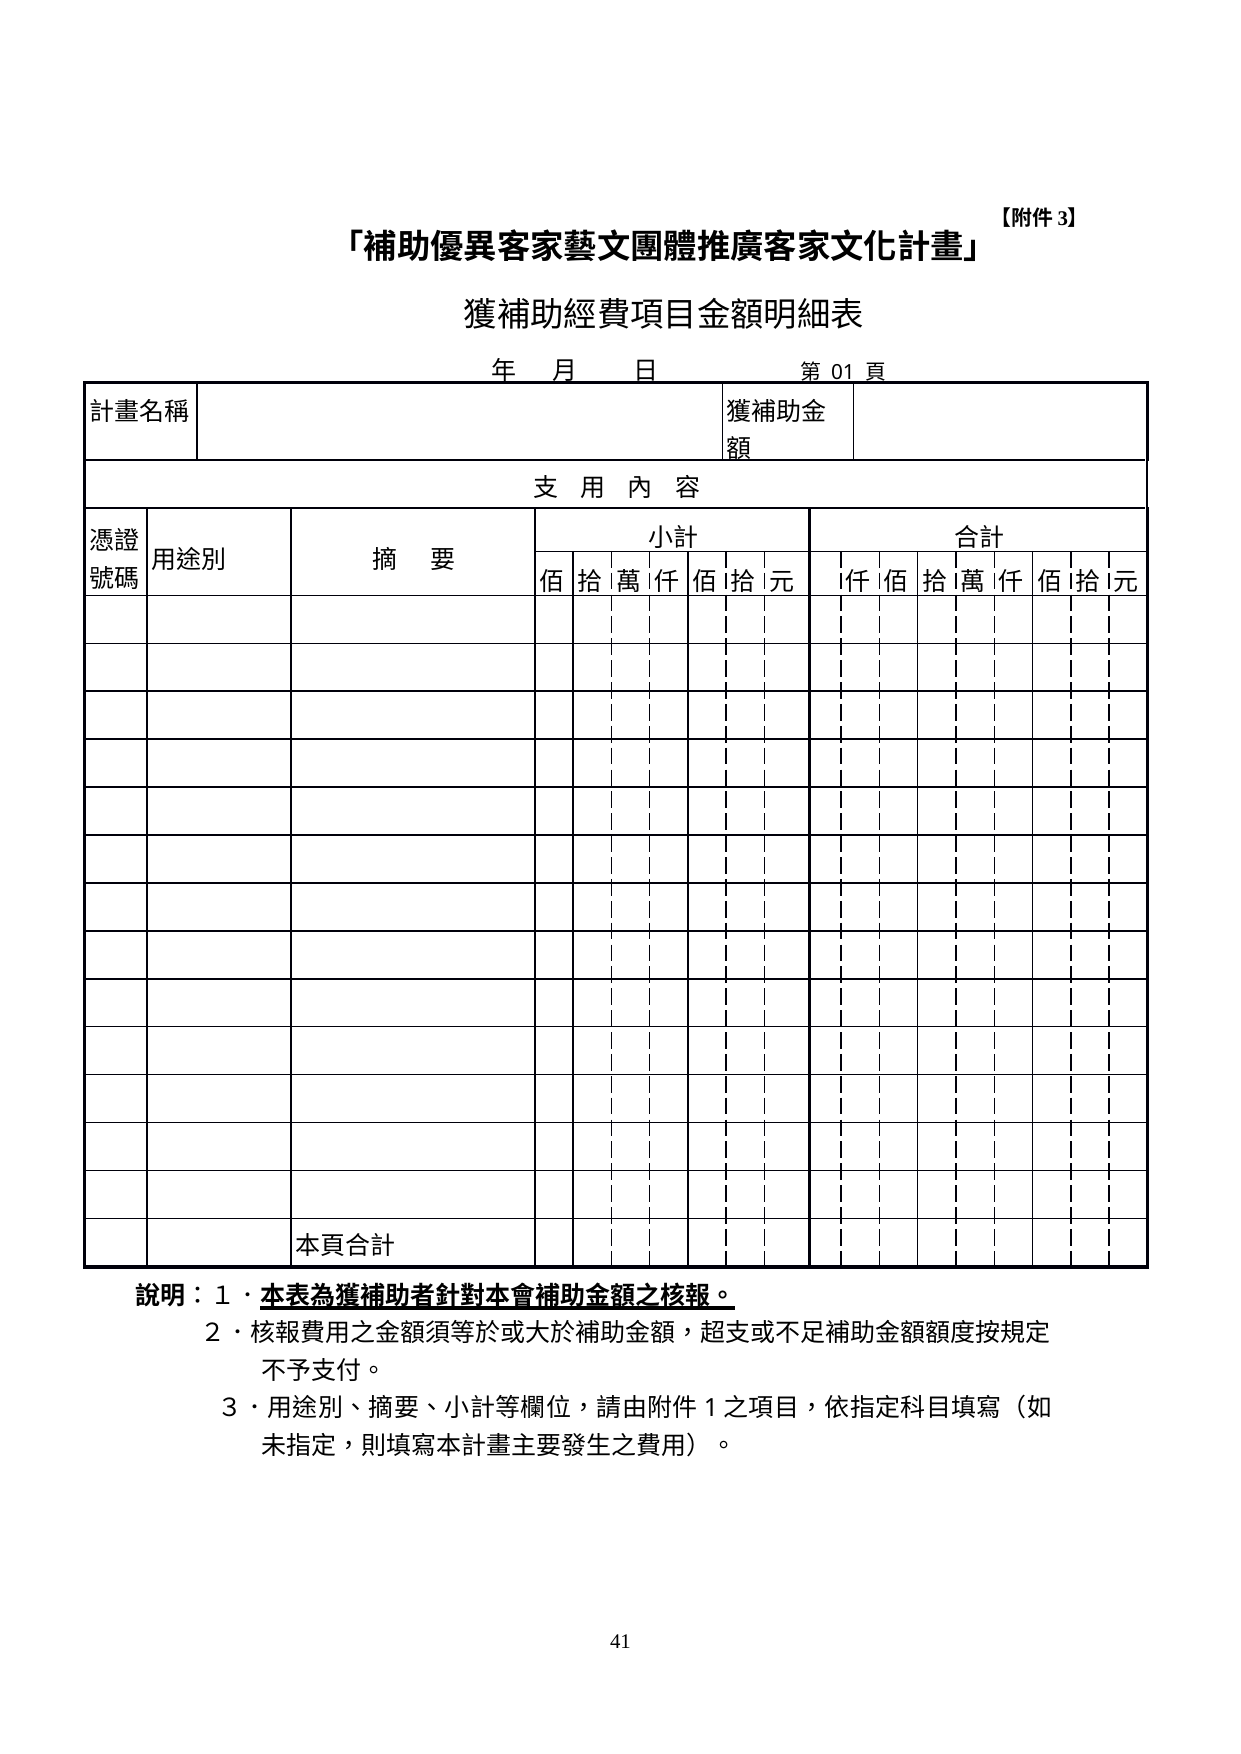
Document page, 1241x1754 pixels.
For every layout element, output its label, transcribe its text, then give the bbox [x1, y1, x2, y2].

table_cell [765, 836, 808, 882]
table_cell 憑證號碼 [86, 509, 146, 594]
table_cell [1071, 740, 1109, 786]
table_cell [650, 836, 687, 882]
table_cell 合計 [811, 507, 1146, 551]
table_cell [1033, 692, 1071, 738]
table_cell [1109, 1027, 1146, 1074]
table_cell [148, 836, 290, 882]
table_cell [811, 740, 841, 786]
table_header [198, 384, 722, 459]
table_cell [611, 1123, 649, 1169]
table_cell [1071, 596, 1109, 642]
table_cell [1109, 1075, 1146, 1122]
table_header [854, 384, 1146, 459]
table_cell [918, 692, 956, 738]
table_cell [811, 932, 841, 978]
table_cell [726, 1027, 764, 1074]
table_header 獲補助金額 [723, 384, 853, 459]
table_cell 佰 [536, 552, 572, 594]
table_cell [86, 1219, 146, 1265]
table_cell [879, 836, 917, 882]
table_cell [879, 692, 917, 738]
table_cell 佰 [1033, 552, 1071, 594]
table_cell [689, 1171, 726, 1217]
table_cell [956, 932, 994, 978]
table_cell [650, 1123, 687, 1169]
table_cell [292, 596, 534, 642]
table_cell [918, 836, 956, 882]
table_cell [536, 788, 572, 834]
table_cell [689, 836, 726, 882]
table_cell [86, 1075, 146, 1122]
table_cell [536, 884, 572, 930]
table_cell [841, 932, 879, 978]
table_cell [536, 836, 572, 882]
table_cell [956, 1075, 994, 1122]
table_cell [689, 1027, 726, 1074]
table_cell [292, 1075, 534, 1122]
table_cell [148, 980, 290, 1026]
text ３．用途別、摘要、小計等欄位，請由附件1之項目，依指定科目填寫（如未指定，則填寫本計畫主要發生之費用）。 [217, 1381, 1053, 1456]
table_cell [726, 788, 764, 834]
table_cell [148, 596, 290, 642]
table_cell [574, 1075, 611, 1122]
table_cell [86, 692, 146, 738]
table_cell [1033, 740, 1071, 786]
table_cell [1109, 884, 1146, 930]
table_cell [536, 596, 572, 642]
table_cell [994, 932, 1032, 978]
table_cell [726, 884, 764, 930]
table_cell [86, 884, 146, 930]
table_cell [650, 1075, 687, 1122]
table_cell [1033, 884, 1071, 930]
table_cell [86, 596, 146, 642]
table_cell [148, 644, 290, 690]
table_cell 拾 [574, 552, 611, 594]
table_cell [841, 644, 879, 690]
table_cell [148, 788, 290, 834]
table_cell [689, 692, 726, 738]
table_cell 拾 [1071, 552, 1109, 594]
table_cell 本頁合計 [292, 1219, 534, 1265]
table_cell [956, 740, 994, 786]
table_cell [918, 740, 956, 786]
table_cell [536, 1075, 572, 1122]
table_cell [1071, 1171, 1109, 1217]
table_cell [689, 644, 726, 690]
table_cell 佰 [689, 552, 726, 594]
table_cell [918, 1171, 956, 1217]
table_cell [574, 788, 611, 834]
table_cell 佰 [879, 552, 917, 594]
table_cell [650, 1171, 687, 1217]
table_cell [811, 1219, 841, 1265]
table_cell [994, 980, 1032, 1026]
text 【附件3】 [991, 201, 1115, 231]
table_cell [1033, 788, 1071, 834]
table_cell [841, 692, 879, 738]
table_cell [918, 1219, 956, 1265]
table_cell 仟 [650, 552, 687, 594]
table_cell [1071, 644, 1109, 690]
table_cell [811, 884, 841, 930]
table_cell [1033, 1027, 1071, 1074]
table_cell [611, 740, 649, 786]
table_cell [292, 980, 534, 1026]
table_cell 仟 [994, 552, 1032, 594]
table_cell [765, 740, 808, 786]
table_cell [994, 692, 1032, 738]
table_cell [879, 884, 917, 930]
table_cell [650, 1027, 687, 1074]
table_cell [574, 644, 611, 690]
table_cell [689, 1219, 726, 1265]
table_cell 元 [1109, 552, 1146, 594]
table_cell [1109, 596, 1146, 642]
table_cell [611, 644, 649, 690]
table_cell [148, 932, 290, 978]
table_cell [765, 1171, 808, 1217]
table_cell [650, 788, 687, 834]
table_cell [148, 1219, 290, 1265]
table_cell [726, 980, 764, 1026]
table_cell [1033, 932, 1071, 978]
table_cell 元 [765, 552, 808, 594]
table_cell [765, 788, 808, 834]
table_cell [879, 596, 917, 642]
table_cell [1109, 836, 1146, 882]
table_cell [879, 1075, 917, 1122]
table_cell [994, 740, 1032, 786]
table_cell [611, 1219, 649, 1265]
table_cell [841, 884, 879, 930]
table_cell [650, 740, 687, 786]
table_cell [918, 1123, 956, 1169]
table_cell [918, 980, 956, 1026]
table_cell [811, 980, 841, 1026]
table_cell [574, 1219, 611, 1265]
table_cell [292, 1123, 534, 1169]
table_cell [574, 1123, 611, 1169]
table_header 計畫名稱 [86, 384, 196, 459]
table_cell [689, 740, 726, 786]
table_cell [994, 596, 1032, 642]
table_cell [994, 1219, 1032, 1265]
table_cell [536, 1027, 572, 1074]
table_cell [650, 1219, 687, 1265]
table_cell [1071, 884, 1109, 930]
table_cell 摘 要 [292, 509, 534, 594]
table_cell 支 用 內 容 [86, 459, 1146, 507]
table_cell [1033, 980, 1071, 1026]
table_cell [611, 932, 649, 978]
table_cell [1109, 1123, 1146, 1169]
text 年 月 日 第 01 頁 [137, 344, 1139, 381]
table_cell [1109, 740, 1146, 786]
table_cell [86, 644, 146, 690]
table_cell 拾 [918, 552, 956, 594]
text 獲補助經費項目金額明細表 [187, 269, 1139, 344]
table_cell [956, 836, 994, 882]
table_cell [1071, 692, 1109, 738]
table_cell [148, 1171, 290, 1217]
text ２．核報費用之金額須等於或大於補助金額，超支或不足補助金額額度按規定不予支付。 [187, 1306, 1053, 1381]
table_cell [689, 1075, 726, 1122]
table_cell [811, 596, 841, 642]
table_cell [918, 596, 956, 642]
table_cell [765, 1075, 808, 1122]
table_cell [86, 836, 146, 882]
table_cell [765, 596, 808, 642]
table_cell [1033, 1075, 1071, 1122]
table_cell [536, 1123, 572, 1169]
table_cell [918, 884, 956, 930]
table_cell [689, 980, 726, 1026]
table_cell [689, 1123, 726, 1169]
table_cell [765, 692, 808, 738]
table_cell [86, 1027, 146, 1074]
table_cell [574, 1171, 611, 1217]
table_cell [148, 1075, 290, 1122]
table_cell [811, 1075, 841, 1122]
table_cell [292, 836, 534, 882]
table_cell 拾 [726, 552, 764, 594]
table_cell [574, 692, 611, 738]
table_cell [148, 1123, 290, 1169]
table_cell [1109, 932, 1146, 978]
table_cell [841, 596, 879, 642]
table_cell [689, 596, 726, 642]
table_cell [574, 596, 611, 642]
table_cell [879, 1171, 917, 1217]
table_cell [292, 1171, 534, 1217]
table_cell [765, 932, 808, 978]
table_cell [765, 644, 808, 690]
table_cell [574, 836, 611, 882]
table_cell [994, 1075, 1032, 1122]
table_cell [956, 644, 994, 690]
table_cell [650, 596, 687, 642]
table_cell [765, 980, 808, 1026]
table_cell [148, 1027, 290, 1074]
table_cell [841, 788, 879, 834]
table_cell [148, 884, 290, 930]
table_cell [879, 1123, 917, 1169]
table_cell [994, 884, 1032, 930]
table_cell [1033, 596, 1071, 642]
table_cell [879, 980, 917, 1026]
table_cell 用途別 [148, 509, 290, 594]
table_cell [1071, 1219, 1109, 1265]
table_cell [994, 788, 1032, 834]
table_cell [574, 980, 611, 1026]
table_cell [726, 836, 764, 882]
table_cell [536, 932, 572, 978]
table_cell [611, 692, 649, 738]
table_cell [1033, 644, 1071, 690]
table_cell 仟 [841, 552, 879, 594]
table_cell [650, 980, 687, 1026]
table_cell [726, 692, 764, 738]
table_cell [292, 644, 534, 690]
table_cell [994, 1027, 1032, 1074]
table_cell [726, 1123, 764, 1169]
table_cell [1109, 1171, 1146, 1217]
table_cell [841, 1075, 879, 1122]
table_cell [1109, 980, 1146, 1026]
table_cell [1071, 980, 1109, 1026]
table_cell [994, 644, 1032, 690]
table_cell [879, 932, 917, 978]
table_cell [726, 1075, 764, 1122]
table_cell [918, 1075, 956, 1122]
table_cell [879, 788, 917, 834]
table_cell [1109, 788, 1146, 834]
text 說明：１．本表為獲補助者針對本會補助金額之核報。 [128, 1269, 1053, 1306]
table_cell [1033, 1123, 1071, 1169]
table_cell [611, 1171, 649, 1217]
table_cell [765, 1123, 808, 1169]
table_cell [86, 788, 146, 834]
table_cell [956, 692, 994, 738]
table_cell [689, 788, 726, 834]
table_cell [292, 692, 534, 738]
table_cell [574, 1027, 611, 1074]
table_cell [726, 932, 764, 978]
table_cell [879, 644, 917, 690]
table_cell [918, 788, 956, 834]
table_cell [86, 1171, 146, 1217]
table_cell [292, 788, 534, 834]
table_cell [536, 1171, 572, 1217]
table_cell [918, 644, 956, 690]
table_cell [650, 932, 687, 978]
table_cell [841, 740, 879, 786]
table_cell [650, 884, 687, 930]
table_cell [726, 596, 764, 642]
table_cell [1033, 836, 1071, 882]
table_cell [292, 740, 534, 786]
table_cell [956, 1123, 994, 1169]
table_cell [148, 740, 290, 786]
table_cell [841, 980, 879, 1026]
table_cell [86, 980, 146, 1026]
table_cell [811, 1171, 841, 1217]
table_cell [811, 836, 841, 882]
table_cell [726, 1171, 764, 1217]
table_cell [689, 932, 726, 978]
table_cell [956, 980, 994, 1026]
table_cell [1033, 1219, 1071, 1265]
table_cell [879, 1027, 917, 1074]
table_cell [574, 884, 611, 930]
table_cell [1071, 836, 1109, 882]
table_cell [611, 836, 649, 882]
table_cell [611, 596, 649, 642]
table_cell [811, 788, 841, 834]
table_cell [292, 884, 534, 930]
table_cell 萬 [956, 552, 994, 594]
table_cell 小計 [536, 509, 808, 551]
table_cell [841, 836, 879, 882]
table_cell [574, 740, 611, 786]
table_cell [86, 932, 146, 978]
table_cell [811, 692, 841, 738]
table_cell [650, 644, 687, 690]
table_cell [86, 1123, 146, 1169]
table_cell [879, 1219, 917, 1265]
table_cell [879, 740, 917, 786]
table_cell [611, 788, 649, 834]
table_cell [841, 1219, 879, 1265]
table_cell [611, 1027, 649, 1074]
table_cell [811, 1027, 841, 1074]
table_cell [611, 884, 649, 930]
table_cell [536, 740, 572, 786]
table_cell [956, 788, 994, 834]
table_cell [994, 1123, 1032, 1169]
table_cell [574, 932, 611, 978]
table_cell [956, 1027, 994, 1074]
table_cell [1071, 932, 1109, 978]
table_cell [726, 1219, 764, 1265]
table_cell [994, 1171, 1032, 1217]
table_cell [148, 692, 290, 738]
table_cell [1071, 788, 1109, 834]
table_cell [536, 644, 572, 690]
table_cell [86, 740, 146, 786]
table_cell [689, 884, 726, 930]
table_cell [1071, 1027, 1109, 1074]
table_cell [765, 884, 808, 930]
table_cell [726, 740, 764, 786]
table_cell [956, 1219, 994, 1265]
table_cell [536, 1219, 572, 1265]
table_cell [956, 596, 994, 642]
table_cell [1071, 1123, 1109, 1169]
table_cell 萬 [611, 552, 649, 594]
table_cell [292, 932, 534, 978]
table_cell [811, 1123, 841, 1169]
table_cell [841, 1027, 879, 1074]
table_cell [611, 980, 649, 1026]
table_cell [918, 1027, 956, 1074]
table_cell [536, 980, 572, 1026]
table_cell [292, 1027, 534, 1074]
table_cell [1109, 692, 1146, 738]
table_cell [811, 552, 841, 594]
table_cell [765, 1219, 808, 1265]
table_cell [1071, 1075, 1109, 1122]
table_cell [611, 1075, 649, 1122]
table_cell [956, 1171, 994, 1217]
table_cell [1033, 1171, 1071, 1217]
table_cell [650, 692, 687, 738]
table_cell [841, 1171, 879, 1217]
table_cell [841, 1123, 879, 1169]
text 「補助優異客家藝文團體推廣客家文化計畫」 [187, 217, 1139, 269]
table_cell [726, 644, 764, 690]
table_cell [956, 884, 994, 930]
table_cell [1109, 1219, 1146, 1265]
table_cell [994, 836, 1032, 882]
table_cell [765, 1027, 808, 1074]
table_cell [536, 692, 572, 738]
table_cell [1109, 644, 1146, 690]
table_cell [918, 932, 956, 978]
table_cell [811, 644, 841, 690]
